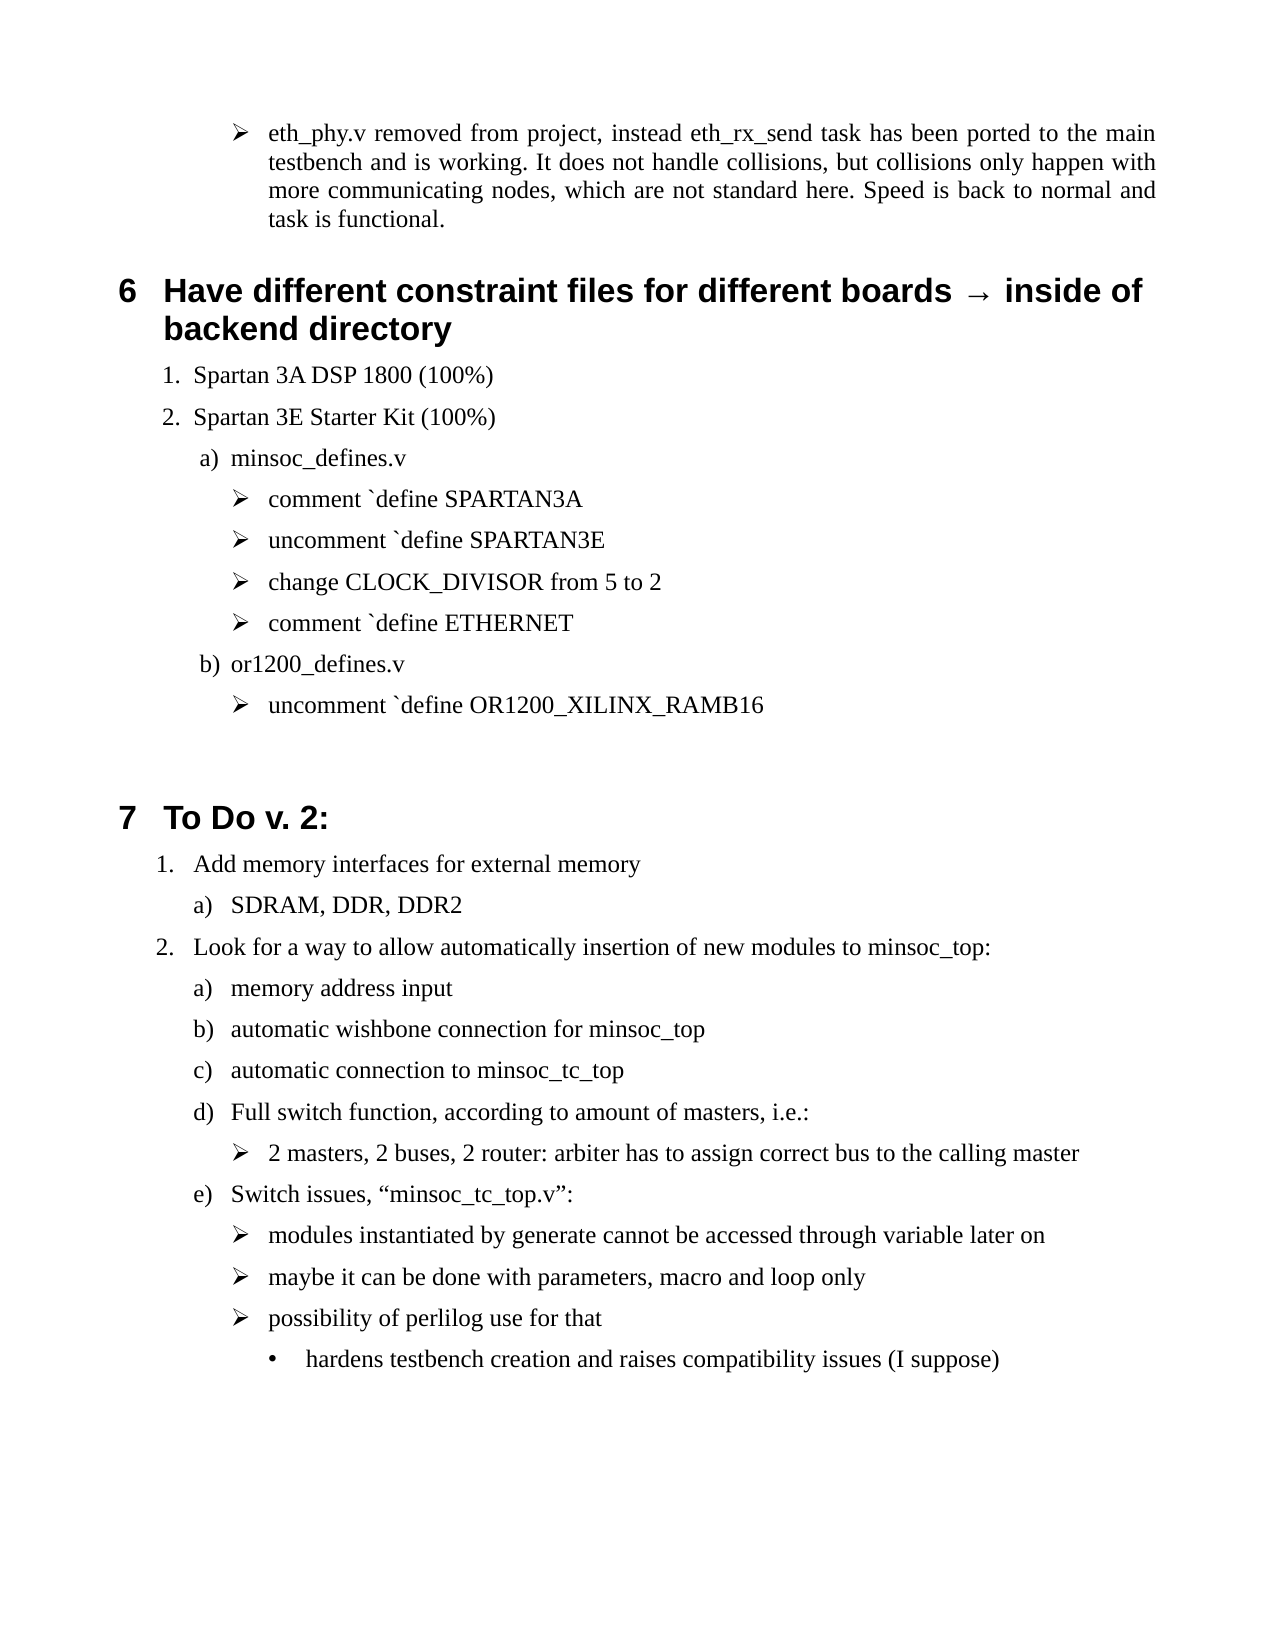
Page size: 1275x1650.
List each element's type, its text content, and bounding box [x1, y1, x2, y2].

list comment `define ETHERNET [231, 608, 1157, 637]
list modules instantiated by generate cannot be accessed through variable later on [231, 1220, 1157, 1249]
list automatic connection to minsoc_tc_top [193, 1055, 1157, 1084]
list automatic wishbone connection for minsoc_top [193, 1014, 1157, 1043]
list change CLOCK_DIVISOR from 5 to 2 [231, 567, 1157, 595]
list Switch issues, “minsoc_tc_top.v”: [193, 1179, 1157, 1208]
list or1200_defines.v [193, 649, 1157, 678]
list hardens testbench creation and raises compatibility issues (I suppose) [268, 1344, 1157, 1373]
list 2 masters, 2 buses, 2 router: arbiter has to assign correct bus to the calling master [231, 1138, 1157, 1167]
list maybe it can be done with parameters, macro and loop only [231, 1262, 1157, 1290]
subtitle Have different constraint files for different boards → inside of backend directory [118, 271, 1157, 348]
list Add memory interfaces for external memory [156, 849, 1157, 878]
list comment `define SPARTAN3A [231, 484, 1157, 513]
list Spartan 3E Starter Kit (100%) [156, 402, 1157, 430]
list uncomment `define SPARTAN3E [231, 525, 1157, 554]
list SDRAM, DDR, DDR2 [193, 890, 1157, 919]
list uncomment `define OR1200_XILINX_RAMB16 [231, 690, 1157, 719]
list possibility of perlilog use for that [231, 1303, 1157, 1332]
list Spartan 3A DSP 1800 (100%) [156, 360, 1157, 389]
list minsoc_defines.v [193, 443, 1157, 472]
subtitle To Do v. 2: [118, 798, 1157, 837]
list eth_phy.v removed from project, instead eth_rx_send task has been ported to the main testbench and is working. It does not handle collisions, but collisions only happen with more communicating nodes, which are not standard here. Speed is back to normal and task is functional. [231, 118, 1157, 233]
list Full switch function, according to amount of masters, i.e.: [193, 1097, 1157, 1125]
list Look for a way to allow automatically insertion of new modules to minsoc_top: [156, 932, 1157, 960]
list memory address input [193, 973, 1157, 1002]
